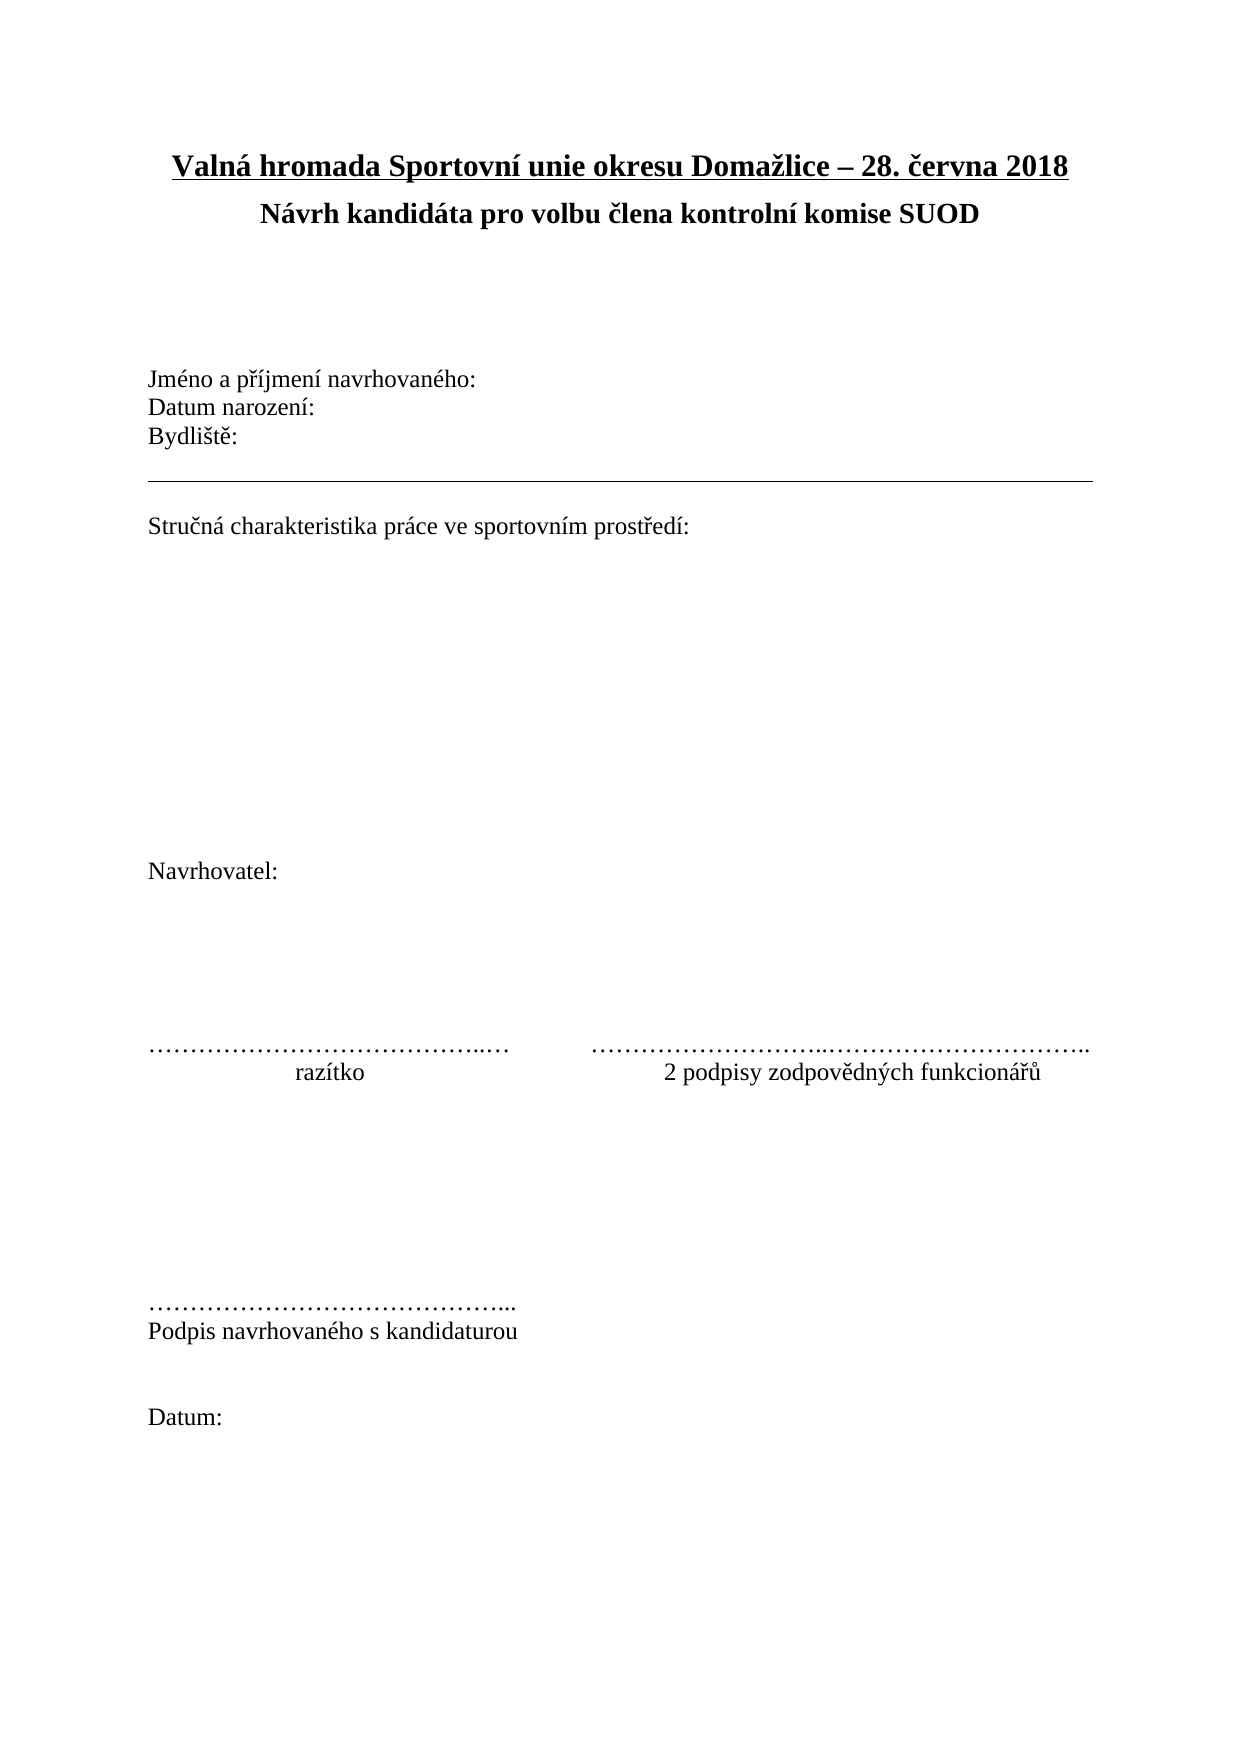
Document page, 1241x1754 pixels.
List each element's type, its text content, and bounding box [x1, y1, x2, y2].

text Navrhovatel: [148, 856, 1093, 885]
text Podpis navrhovaného s kandidaturou [148, 1316, 1093, 1345]
text Návrh kandidáta pro volbu člena kontrolní komise SUOD [148, 196, 1093, 229]
text razítko 2 podpisy zodpovědných funkcionářů [221, 1057, 1093, 1086]
text ……………………………………... [148, 1287, 1093, 1316]
text Valná hromada Sportovní unie okresu Domažlice – 28. června 2018 [148, 148, 1093, 183]
text Datum: [148, 1402, 1093, 1431]
text …………………………………..… ………………………..………………………….. [148, 1029, 1093, 1057]
text Datum narození: [148, 392, 1093, 421]
text Bydliště: [148, 421, 1093, 450]
text Stručná charakteristika práce ve sportovním prostředí: [148, 511, 1093, 540]
text Jméno a příjmení navrhovaného: [148, 364, 1093, 392]
